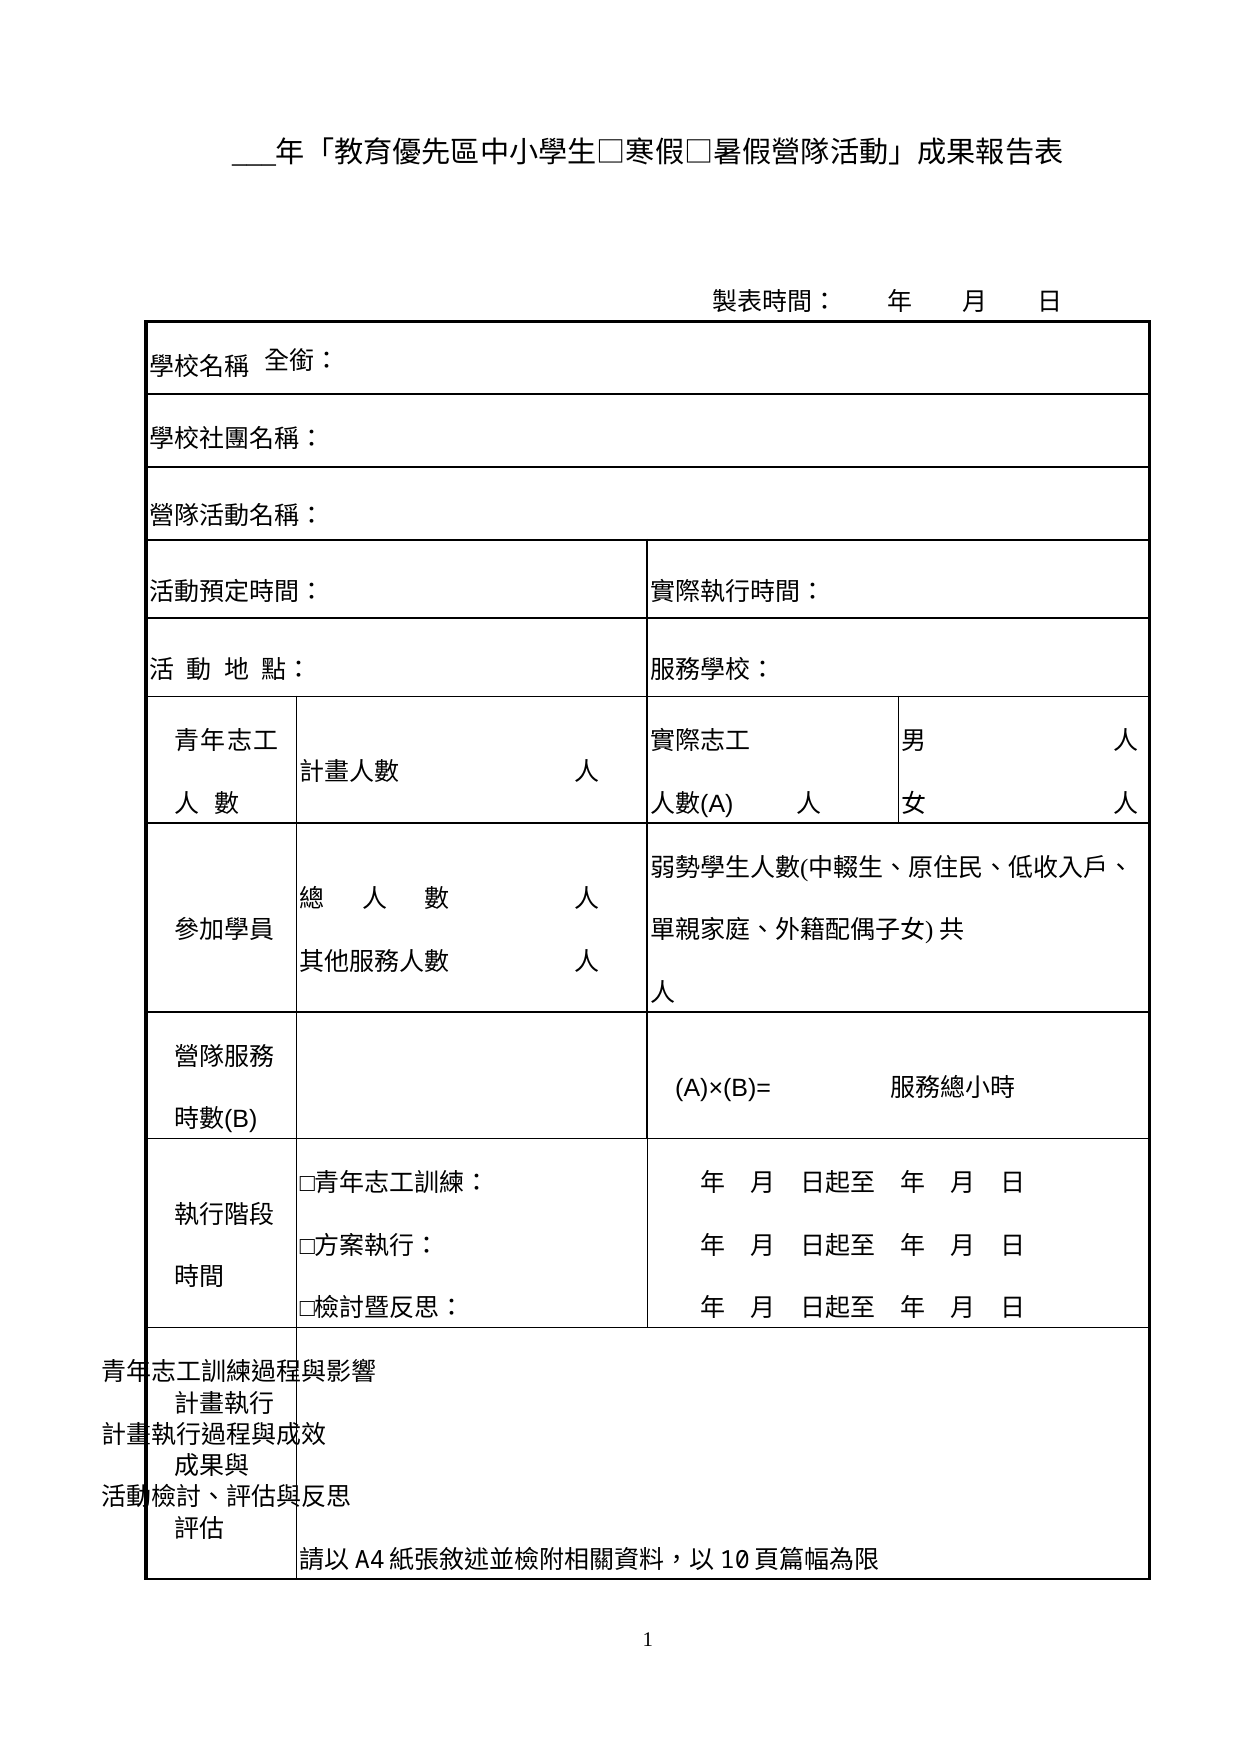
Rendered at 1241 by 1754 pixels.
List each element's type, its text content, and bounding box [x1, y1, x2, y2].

table_cell 實際志工 人數(A) 人 [648, 697, 898, 822]
table_cell 男 人 女 人 [899, 697, 1148, 822]
table_cell 青年志工 人 數 [148, 697, 296, 822]
table_cell □青年志工訓練： □方案執行： □檢討暨反思： [297, 1139, 647, 1327]
table_cell [297, 1013, 646, 1138]
table_cell 活 動 地 點： [148, 619, 646, 696]
text ___年「教育優先區中小學生□寒假□暑假營隊活動」成果報告表 [187, 108, 1107, 170]
table_cell 年 月 日起至 年 月 日 年 月 日起至 年 月 日 年 月 日起至 年 月 日 [648, 1139, 1148, 1327]
table_cell 實際執行時間： [648, 541, 1148, 617]
table_cell 活動預定時間： [148, 541, 646, 617]
table_cell 服務學校： [648, 619, 1148, 696]
table_cell 弱勢學生人數(中輟生、原住民、低收入戶、單親家庭、外籍配偶子女) 共 人 [648, 824, 1148, 1011]
table_cell 青年志工訓練過程與影響 計畫執行過程與成效 活動檢討、評估與反思 請以A4紙張敘述並檢附相關資料，以10頁篇幅為限 [297, 1328, 1148, 1578]
table_cell (A)×(B)= 服務總小時 [648, 1013, 1148, 1138]
table_cell 參加學員 [148, 824, 296, 1011]
table_cell 計畫執行成果與 評估 [148, 1328, 296, 1578]
table_cell 營隊活動名稱： [148, 468, 1148, 539]
table_cell 學校社團名稱： （民間團體不需填寫） [148, 395, 1148, 466]
table_cell 計畫人數 人 [297, 697, 646, 822]
table_header 學校名稱 民間團體 [148, 323, 1148, 393]
table_cell 執行階段時間 [148, 1139, 296, 1327]
text 製表時間： 年 月 日 [187, 258, 1062, 320]
table_cell 總 人 數 人 其他服務人數 人 [297, 824, 646, 1011]
table_cell 營隊服務時數(B) [148, 1013, 296, 1138]
